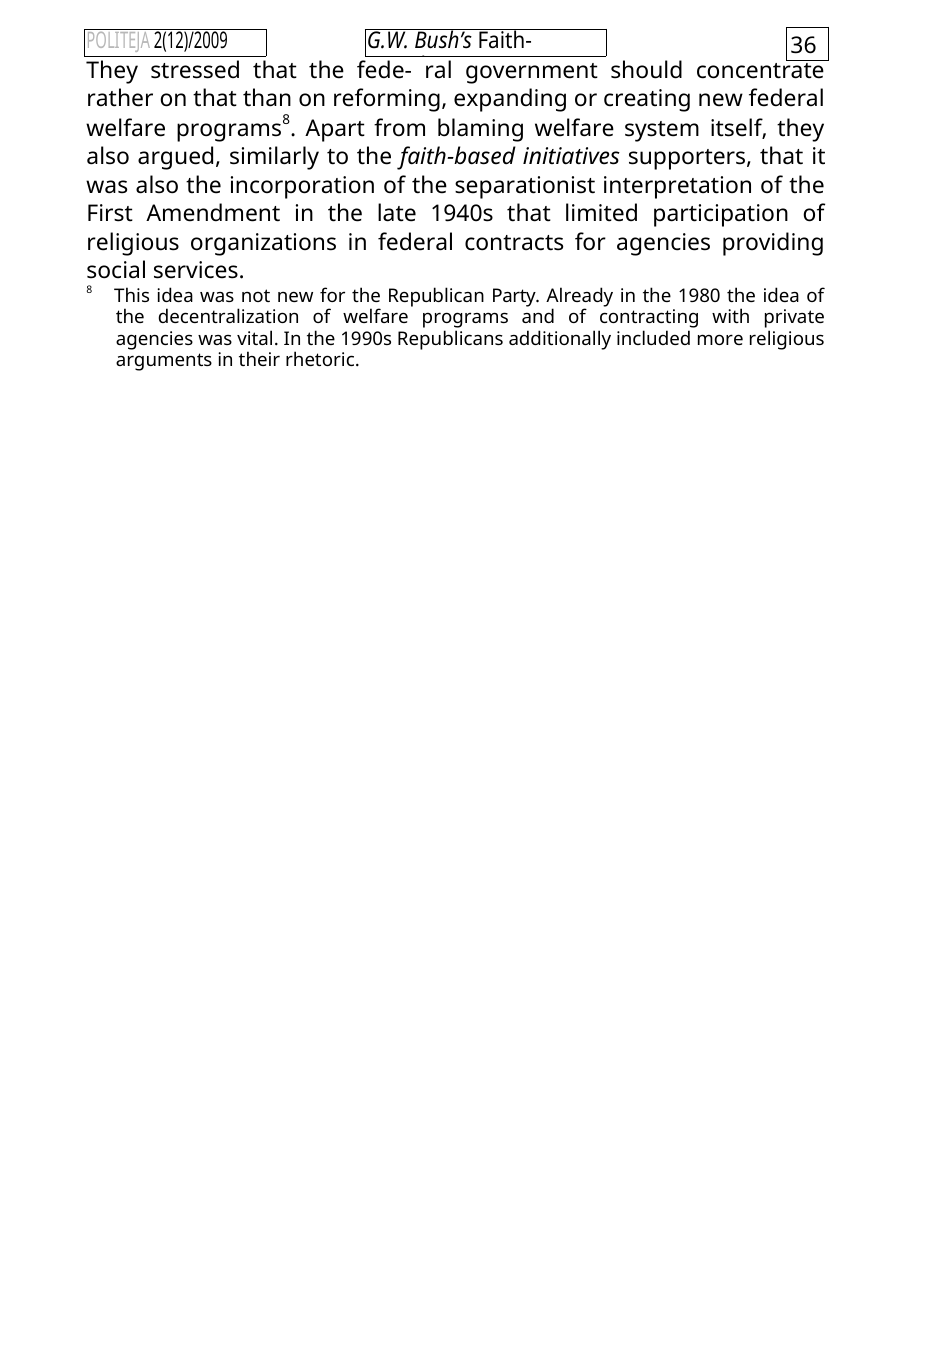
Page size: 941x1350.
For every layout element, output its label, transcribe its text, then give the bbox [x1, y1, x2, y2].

text It is worth mentioning that many denominations and religious traditions in the USA do not share such strong views against social welfare, although, in general, Americans are less likely than Europeans to support extended welfare provisions. However, it is mostly the conservative (mostly evangelical) Protestants who oppo- se the very idea of welfare state. Nevertheless, due to the Republican Party’s alliance with the Religious Right, which was created and dominated by conservative evan- gelical Protestants, the conservatively republican and religious arguments interwove. Religiously oriented Republicans argued that welfare state caused demoralization of the recipients, partly because it eliminated religious charities from providing so- cial help, partly because it made recipients passive. Their opponents agreed that the welfare policy had many shortcomings and that it needed to be reformed, but they defined these problems in radically different terms. For the conservatives, howe- ver, religious arguments were at that time predominant. There was also a group of Democrats, who although not criticizing the general idea of welfare provisions, agre- ed with the Republicans, that it might be a good solution to increase the involvement of religious organizations in healing social ills. They underlined, however, the impor- tance of introducing and respecting legal safeguards protecting the Establishment Clause. Nevertheless, it was John Ashcroft and a group of Republicans who were the most prominent supporters of the solutions which stressed that the government should be free to contract with religious organizations. They stressed that the fede- ral government should concentrate rather on that than on reforming, expanding or creating new federal welfare programs8. Apart from blaming welfare system itself, they also argued, similarly to the faith-based initiatives supporters, that it was also the incorporation of the separationist interpretation of the First Amendment in the late 1940s that limited participation of religious organizations in federal contracts for agencies providing social services. [86, 56, 825, 285]
text 8 This idea was not new for the Republican Party. Already in the 1980 the idea of the decentralization of welfare programs and of contracting with private agencies was vital. In the 1990s Republicans additionally included more religious arguments in their rhetoric. [86, 285, 825, 371]
